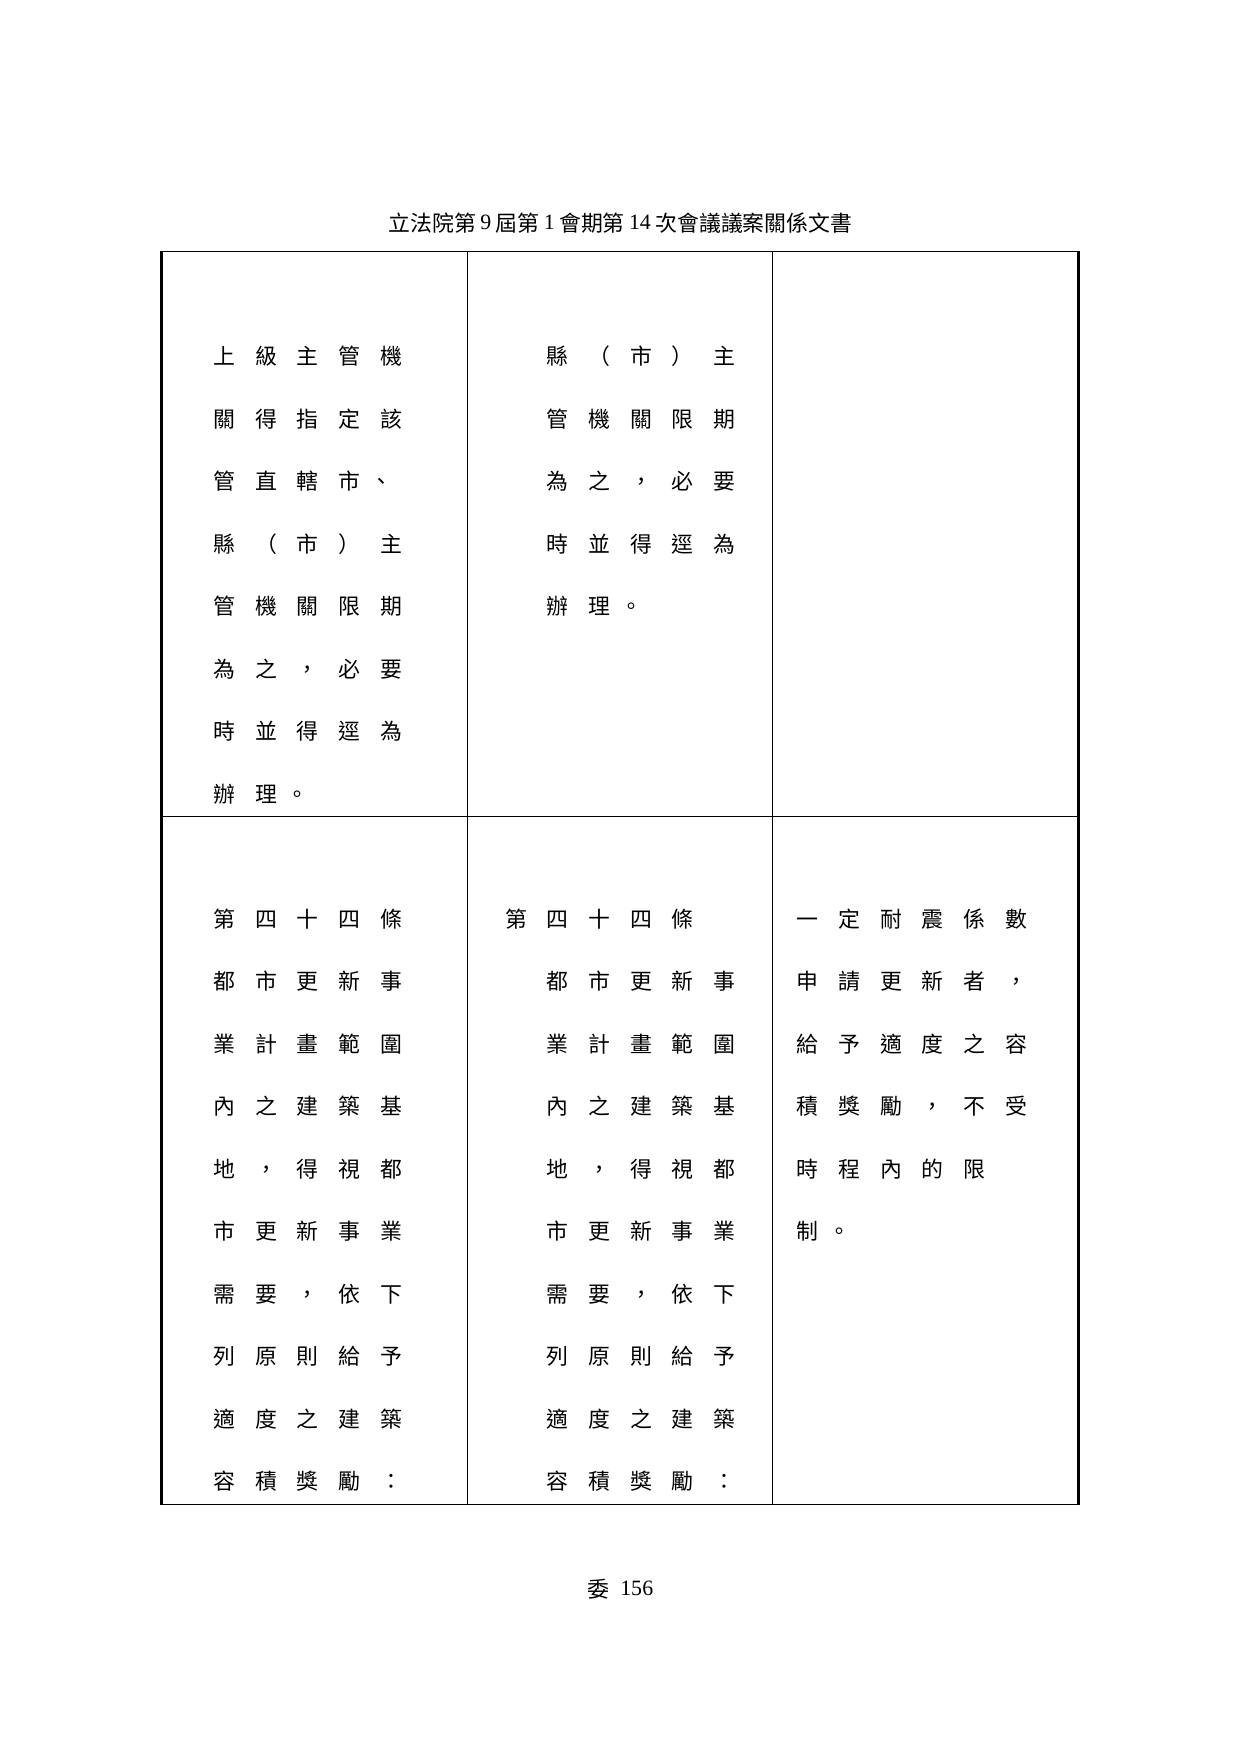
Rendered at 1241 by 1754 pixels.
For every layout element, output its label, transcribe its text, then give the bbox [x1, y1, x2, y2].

table_cell 上級主管機關得指定該管直轄市、縣（市）主管機關限期為之，必要時並得逕為辦理。 [163, 252, 467, 816]
table_cell 縣（市）主管機關限期為之，必要時並得逕為辦理。 [468, 252, 772, 816]
table_cell [773, 252, 1077, 816]
table_cell 一定耐震係數申請更新者，給予適度之容積獎勵，不受時程內的限制。 [773, 817, 1077, 1504]
table_cell 第四十四條 都市更新事業計畫範圍內之建築基地，得視都市更新事業需要，依下列原則給予適度之建築容積獎勵： [163, 817, 467, 1504]
table_cell 第四十四條 都市更新事業計畫範圍內之建築基地，得視都市更新事業需要，依下列原則給予適度之建築容積獎勵： [468, 817, 772, 1504]
